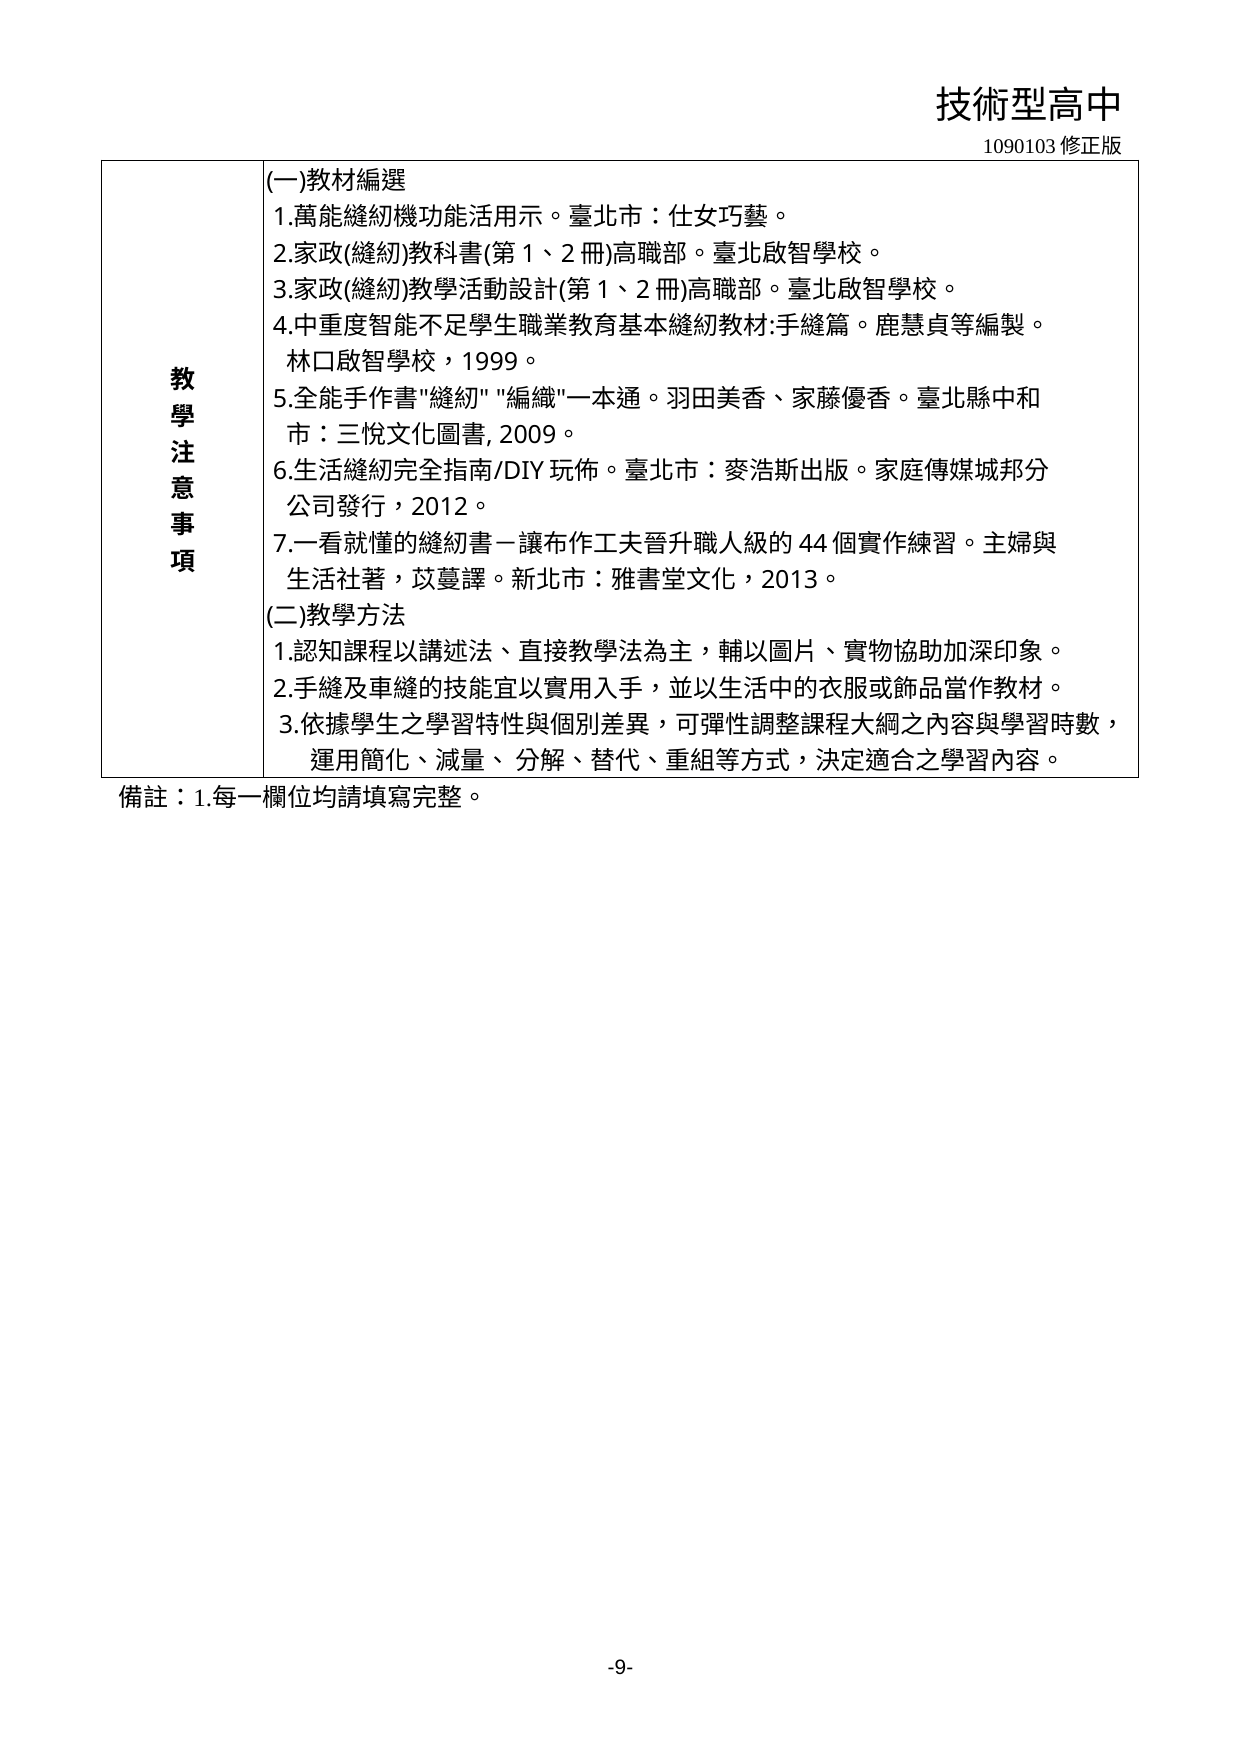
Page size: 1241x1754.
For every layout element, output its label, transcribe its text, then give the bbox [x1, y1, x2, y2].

text 備註：1.每一欄位均請填寫完整。 [118, 778, 1122, 814]
table_cell (一)教材編選 1.萬能縫紉機功能活用示。臺北市：仕女巧藝。 2.家政(縫紉)教科書(第1、2冊)高職部。臺北啟智學校。 3.家政(縫紉)教學活動設計(第1、2冊)高職部。臺北啟智學校。 4.中重度智能不足學生職業教育基本縫紉教材:手縫篇。鹿慧貞等編製。 林口啟智學校，1999。 5.全能手作書"縫紉" "編織"一本通。羽田美香、家藤優香。臺北縣中和 市：三悅文化圖書, 2009。 6.生活縫紉完全指南/DIY玩佈。臺北市：麥浩斯出版。家庭傳媒城邦分 公司發行，2012。 7.一看就懂的縫紉書－讓布作工夫晉升職人級的44個實作練習。主婦與 生活社著，苡蔓譯。新北市：雅書堂文化，2013。 (二)教學方法 1.認知課程以講述法、直接教學法為主，輔以圖片、實物協助加深印象。 2.手縫及車縫的技能宜以實用入手，並以生活中的衣服或飾品當作教材。 3.依據學生之學習特性與個別差異，可彈性調整課程大綱之內容與學習時數，運用簡化、減量、 分解、替代、重組等方式，決定適合之學習內容。 [264, 161, 1138, 777]
table_cell 教 學 注 意 事 項 [102, 161, 263, 777]
